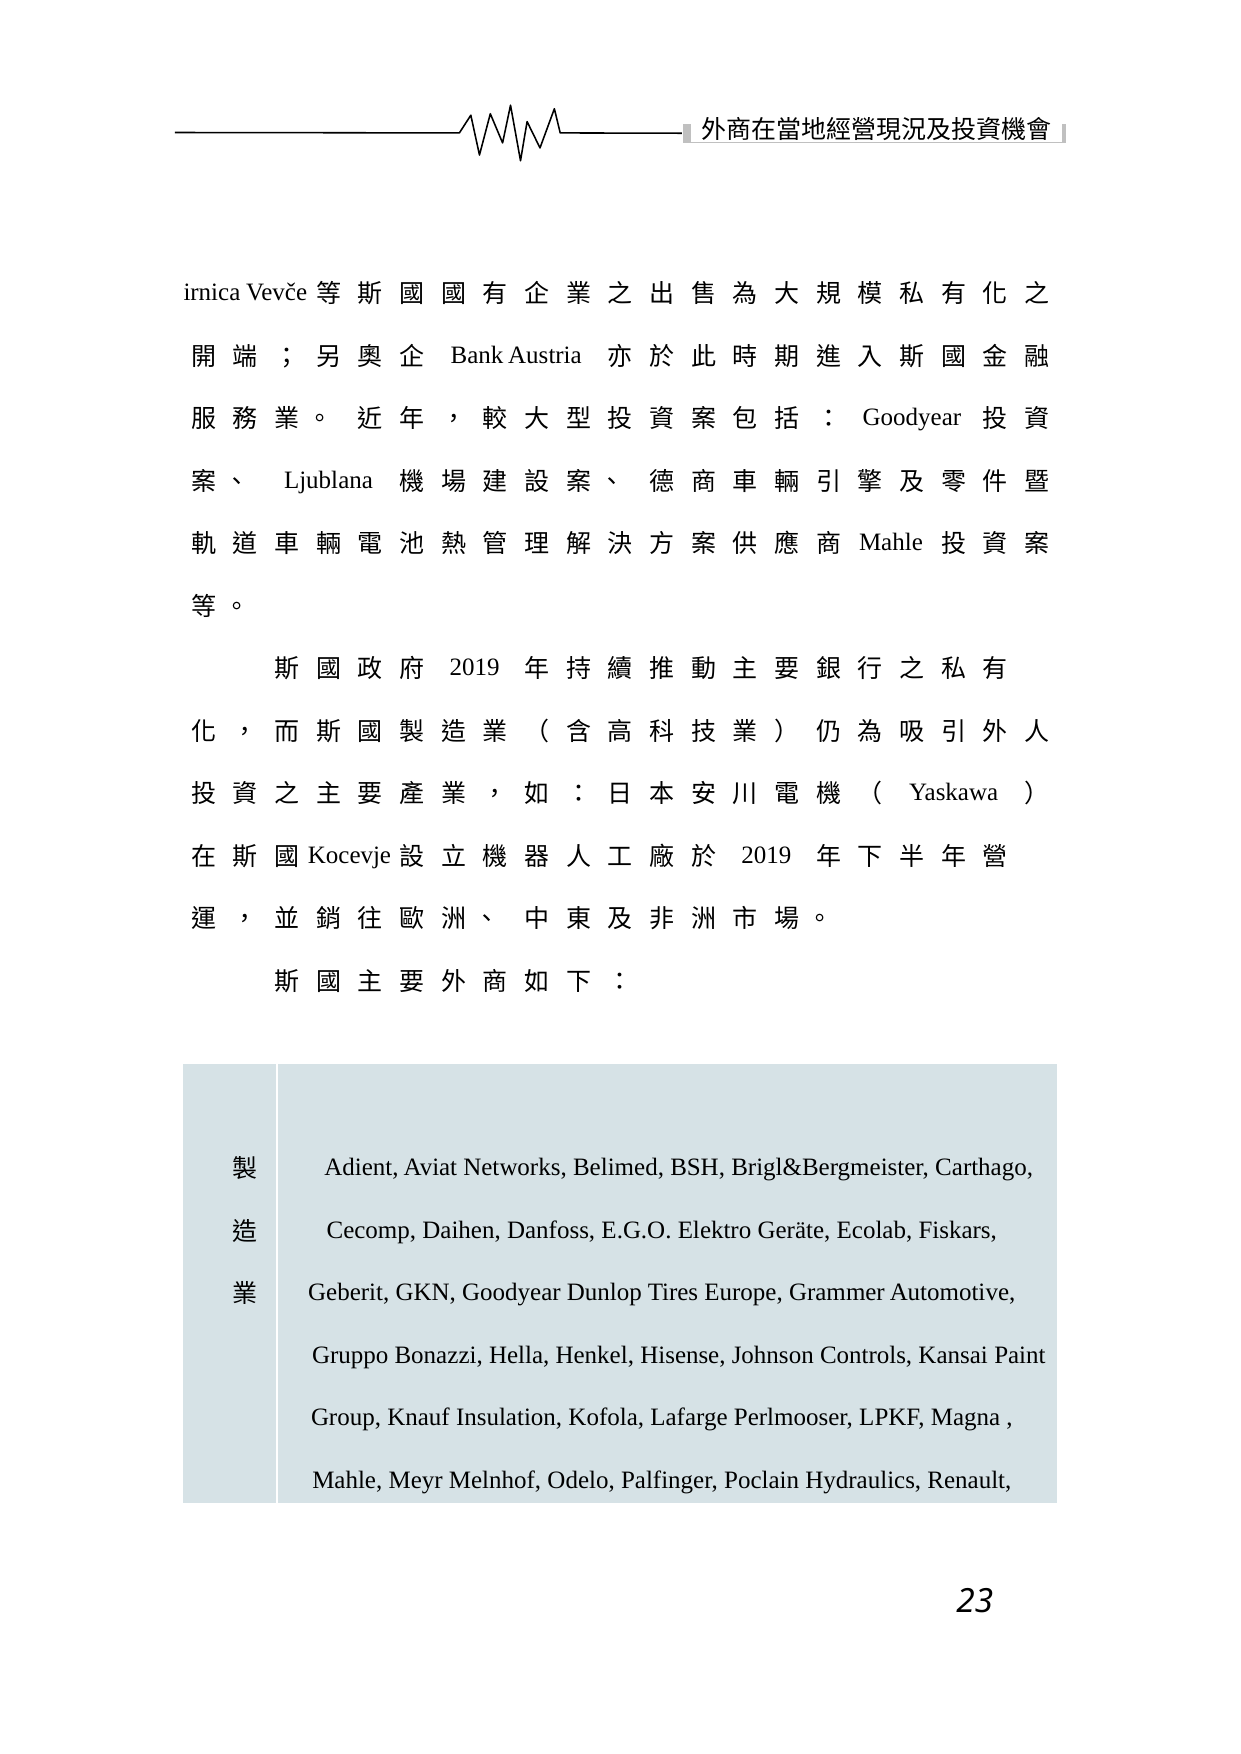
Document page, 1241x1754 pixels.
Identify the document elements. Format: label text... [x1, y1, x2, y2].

text irnica Vevče等斯國國有企業之出售為大規模私有化之開端；另奧企Bank Austria亦於此時期進入斯國金融服務業。近年，較大型投資案包括：Goodyear投資案、Ljublana機場建設案、德商車輛引擎及零件暨軌道車輛電池熱管理解決方案供應商Mahle投資案等。 [183, 250, 1058, 625]
text 斯國政府2019年持續推動主要銀行之私有化，而斯國製造業（含高科技業）仍為吸引外人投資之主要產業，如：日本安川電機（Yaskawa）在斯國Kocevje設立機器人工廠於2019年下半年營運，並銷往歐洲、中東及非洲市場。 [183, 625, 1058, 938]
table_header 製造業 [183, 1064, 276, 1503]
table_header Adient, Aviat Networks, Belimed, BSH, Brigl&Bergmeister, Carthago, Cecomp, Daihen, Danfoss, E.G.O. Elektro Geräte, Ecolab, Fiskars, Geberit, GKN, Goodyear Dunlop Tires Europe, Grammer Automotive, Gruppo Bonazzi, Hella, Henkel, Hisense, Johnson Controls, Kansai Paint Group, Knauf Insulation, Kofola, Lafarge Perlmooser, LPKF, Magna , Mahle, Meyr Melnhof, Odelo, Palfinger, Poclain Hydraulics, Renault, [278, 1064, 1057, 1503]
text 斯國主要外商如下： [183, 938, 1058, 1000]
